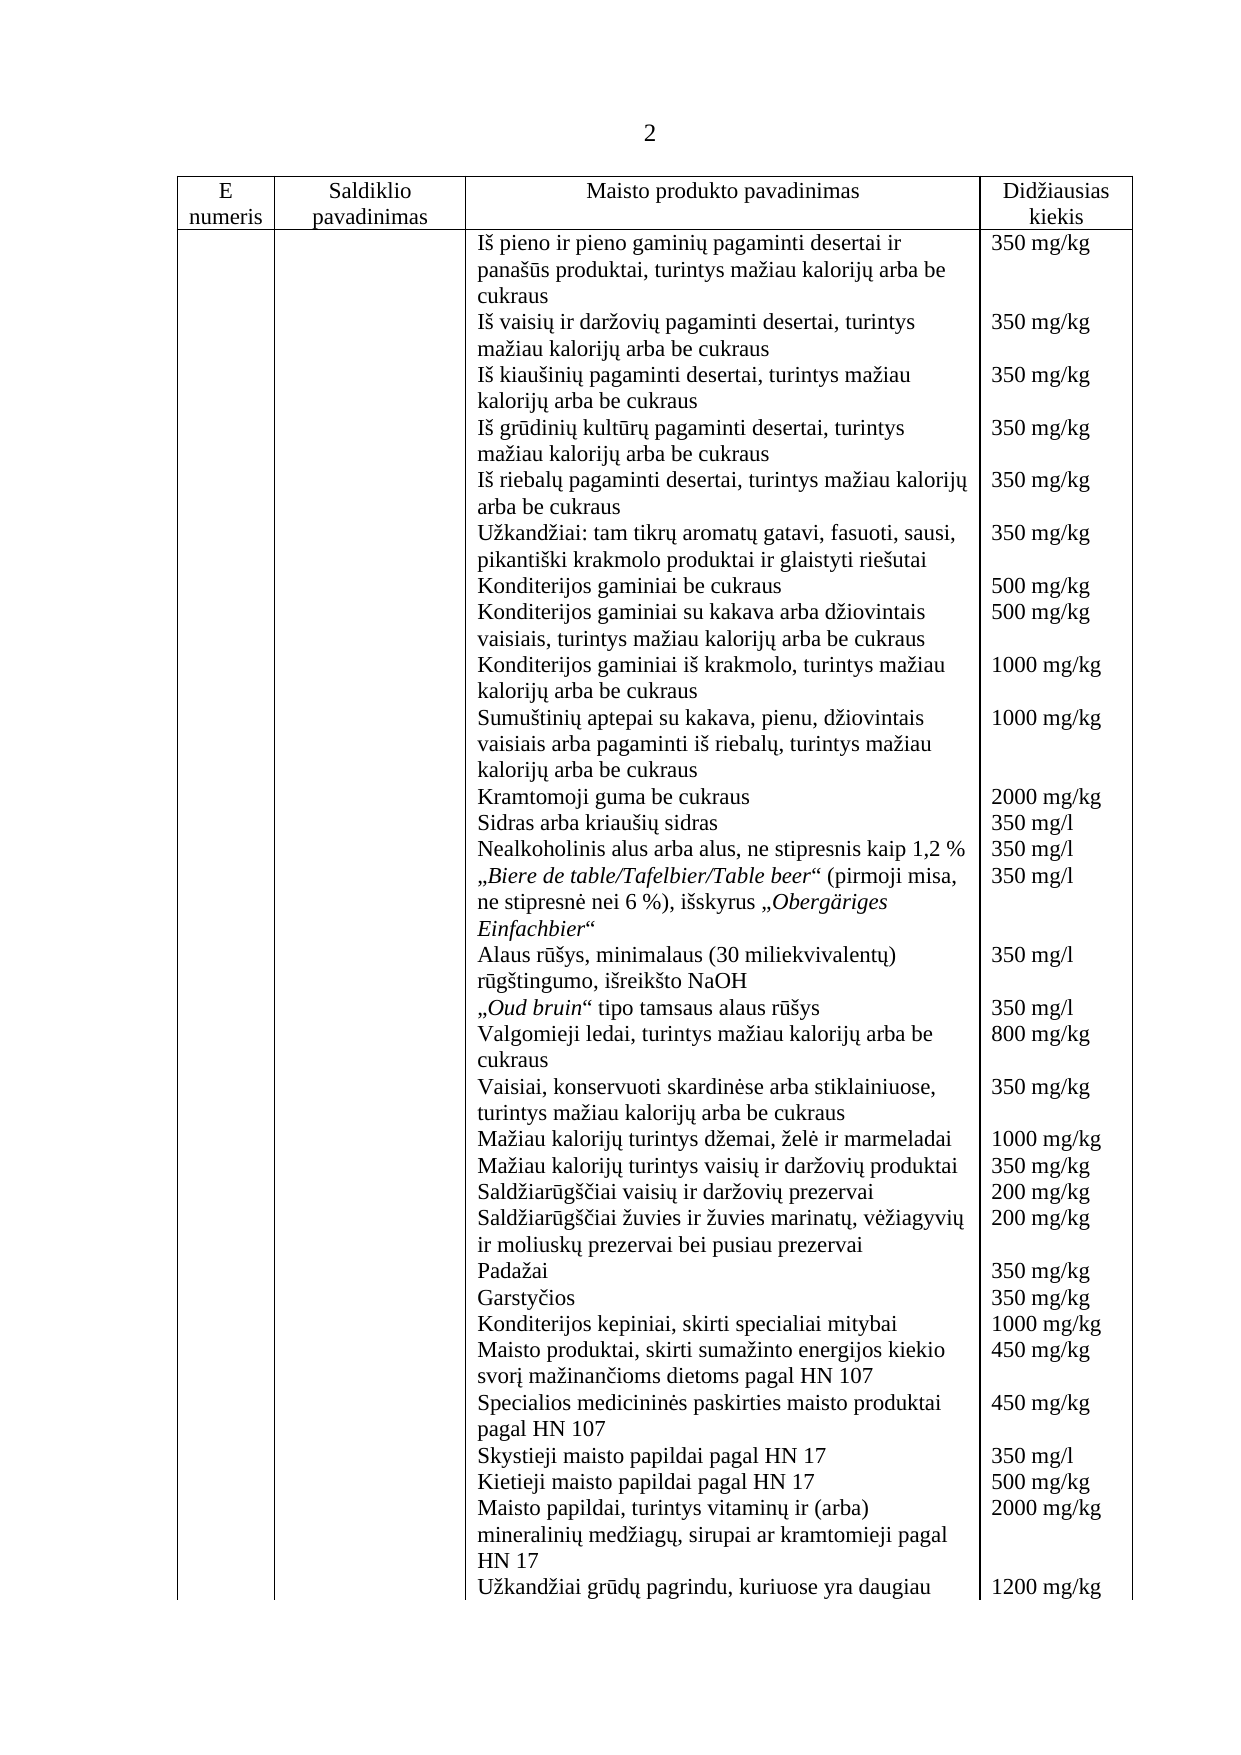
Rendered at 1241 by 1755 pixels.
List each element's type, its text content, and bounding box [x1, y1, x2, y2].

table_cell 350 mg/l [981, 809, 1132, 836]
table_cell [178, 1468, 274, 1494]
table_cell 350 mg/l [981, 1442, 1132, 1468]
table_cell [178, 1310, 274, 1336]
table_cell [275, 1336, 465, 1389]
table_cell [178, 1020, 274, 1073]
table_cell [178, 1205, 274, 1257]
table_cell 200 mg/kg [981, 1178, 1132, 1204]
table_cell „Oud bruin“ tipo tamsaus alaus rūšys [466, 994, 979, 1020]
table_cell 1000 mg/kg [981, 1125, 1132, 1152]
table_cell [275, 1178, 465, 1204]
table_cell Iš riebalų pagaminti desertai, turintys mažiau kalorijų arba be cukraus [466, 467, 979, 519]
table_cell Saldžiarūgščiai vaisių ir daržovių prezervai [466, 1178, 979, 1204]
table_cell [178, 1152, 274, 1178]
table_cell [178, 1494, 274, 1573]
table_cell 2000 mg/kg [981, 783, 1132, 809]
table_cell [178, 704, 274, 783]
table_cell [178, 1125, 274, 1152]
table_cell [178, 467, 274, 519]
table_cell Specialios medicininės paskirties maisto produktai pagal HN 107 [466, 1389, 979, 1442]
table_cell [275, 467, 465, 519]
table_cell Nealkoholinis alus arba alus, ne stipresnis kaip 1,2 % „Biere de table/Tafelbier/Table beer“ (pirmoji misa, ne stipresnė nei 6 %), išskyrus „Obergäriges Einfachbier“ [466, 836, 979, 941]
table_cell [178, 361, 274, 414]
table_cell [178, 1442, 274, 1468]
table_cell 1000 mg/kg [981, 704, 1132, 783]
table_cell [275, 1574, 465, 1600]
table_cell Padažai [466, 1257, 979, 1283]
table_cell 350 mg/kg [981, 230, 1132, 308]
table_cell [275, 836, 465, 941]
table_cell [275, 309, 465, 361]
table_cell [178, 519, 274, 572]
table_cell 1000 mg/kg [981, 1310, 1132, 1336]
table_cell Kramtomoji guma be cukraus [466, 783, 979, 809]
table_cell 2000 mg/kg [981, 1494, 1132, 1573]
table_cell [275, 783, 465, 809]
table_cell [275, 230, 465, 308]
table_cell [275, 1468, 465, 1494]
table_cell [178, 309, 274, 361]
table_cell 450 mg/kg [981, 1336, 1132, 1389]
table_cell Konditerijos gaminiai iš krakmolo, turintys mažiau kalorijų arba be cukraus [466, 651, 979, 704]
table_cell 350 mg/kg [981, 309, 1132, 361]
table_cell 500 mg/kg [981, 572, 1132, 598]
table_cell 500 mg/kg [981, 598, 1132, 651]
table_cell 1000 mg/kg [981, 651, 1132, 704]
table_header Saldiklio pavadinimas [275, 177, 465, 229]
table_cell 450 mg/kg [981, 1389, 1132, 1442]
table_cell Saldžiarūgščiai žuvies ir žuvies marinatų, vėžiagyvių ir moliuskų prezervai bei pusiau prezervai [466, 1205, 979, 1257]
table_cell [275, 519, 465, 572]
table_cell [178, 1389, 274, 1442]
table_cell [275, 994, 465, 1020]
table_cell [178, 1178, 274, 1204]
table_cell [178, 1073, 274, 1125]
table_cell [178, 941, 274, 994]
table_cell 350 mg/kg [981, 467, 1132, 519]
table_cell 350 mg/l [981, 994, 1132, 1020]
table_cell 350 mg/l 350 mg/l [981, 836, 1132, 941]
table_cell Mažiau kalorijų turintys vaisių ir daržovių produktai [466, 1152, 979, 1178]
table_cell 350 mg/kg [981, 414, 1132, 467]
table_cell [178, 1336, 274, 1389]
table_cell [275, 1310, 465, 1336]
table_cell 500 mg/kg [981, 1468, 1132, 1494]
table_cell Kietieji maisto papildai pagal HN 17 [466, 1468, 979, 1494]
table_header E numeris [178, 177, 274, 229]
table_cell Konditerijos gaminiai be cukraus [466, 572, 979, 598]
table_cell Iš pieno ir pieno gaminių pagaminti desertai ir panašūs produktai, turintys mažiau kalorijų arba be cukraus [466, 230, 979, 308]
table_cell Valgomieji ledai, turintys mažiau kalorijų arba be cukraus [466, 1020, 979, 1073]
table_cell [275, 361, 465, 414]
table_header Maisto produkto pavadinimas [466, 177, 979, 229]
table_cell [275, 809, 465, 836]
table_cell [178, 836, 274, 941]
table_cell Iš grūdinių kultūrų pagaminti desertai, turintys mažiau kalorijų arba be cukraus [466, 414, 979, 467]
table_cell [275, 651, 465, 704]
table_cell Maisto produktai, skirti sumažinto energijos kiekio svorį mažinančioms dietoms pagal HN 107 [466, 1336, 979, 1389]
table_cell 350 mg/kg [981, 1152, 1132, 1178]
table_cell [275, 1152, 465, 1178]
table_cell [275, 1284, 465, 1310]
table_cell 350 mg/kg [981, 1284, 1132, 1310]
table_cell 200 mg/kg [981, 1205, 1132, 1257]
table_cell [178, 572, 274, 598]
table_cell [178, 1284, 274, 1310]
table_cell 1200 mg/kg [981, 1574, 1132, 1600]
table_cell [275, 1389, 465, 1442]
table_cell Alaus rūšys, minimalaus (30 miliekvivalentų) rūgštingumo, išreikšto NaOH [466, 941, 979, 994]
table_cell Sidras arba kriaušių sidras [466, 809, 979, 836]
table_cell 350 mg/kg [981, 1257, 1132, 1283]
table_cell 800 mg/kg [981, 1020, 1132, 1073]
table_cell Skystieji maisto papildai pagal HN 17 [466, 1442, 979, 1468]
table_cell Užkandžiai grūdų pagrindu, kuriuose yra daugiau [466, 1574, 979, 1600]
table_cell Konditerijos gaminiai su kakava arba džiovintais vaisiais, turintys mažiau kalorijų arba be cukraus [466, 598, 979, 651]
table_cell Sumuštinių aptepai su kakava, pienu, džiovintais vaisiais arba pagaminti iš riebalų, turintys mažiau kalorijų arba be cukraus [466, 704, 979, 783]
table_cell [275, 1073, 465, 1125]
table_cell [275, 1494, 465, 1573]
table_cell Maisto papildai, turintys vitaminų ir (arba) mineralinių medžiagų, sirupai ar kramtomieji pagal HN 17 [466, 1494, 979, 1573]
table_cell [275, 414, 465, 467]
table_cell [178, 230, 274, 308]
table_cell 350 mg/kg [981, 519, 1132, 572]
table_cell [178, 1257, 274, 1283]
table_cell 350 mg/kg [981, 1073, 1132, 1125]
table_cell [178, 809, 274, 836]
table_cell [275, 1257, 465, 1283]
table_cell Konditerijos kepiniai, skirti specialiai mitybai [466, 1310, 979, 1336]
table_cell Užkandžiai: tam tikrų aromatų gatavi, fasuoti, sausi, pikantiški krakmolo produktai ir glaistyti riešutai [466, 519, 979, 572]
table_cell [275, 598, 465, 651]
table_cell [178, 414, 274, 467]
table_cell [275, 704, 465, 783]
table_cell [275, 1442, 465, 1468]
table_cell 350 mg/l [981, 941, 1132, 994]
table_cell [178, 994, 274, 1020]
table_cell Mažiau kalorijų turintys džemai, želė ir marmeladai [466, 1125, 979, 1152]
table_cell Vaisiai, konservuoti skardinėse arba stiklainiuose, turintys mažiau kalorijų arba be cukraus [466, 1073, 979, 1125]
table_cell [275, 1125, 465, 1152]
table_cell [275, 941, 465, 994]
table_cell [178, 1574, 274, 1600]
table_cell [275, 1205, 465, 1257]
table_cell Iš vaisių ir daržovių pagaminti desertai, turintys mažiau kalorijų arba be cukraus [466, 309, 979, 361]
table_cell 350 mg/kg [981, 361, 1132, 414]
table_cell Iš kiaušinių pagaminti desertai, turintys mažiau kalorijų arba be cukraus [466, 361, 979, 414]
table_cell Garstyčios [466, 1284, 979, 1310]
table_cell [178, 651, 274, 704]
table_cell [178, 598, 274, 651]
table_cell [178, 783, 274, 809]
table_cell [275, 572, 465, 598]
table_header Didžiausias kiekis [981, 177, 1132, 229]
table_cell [275, 1020, 465, 1073]
